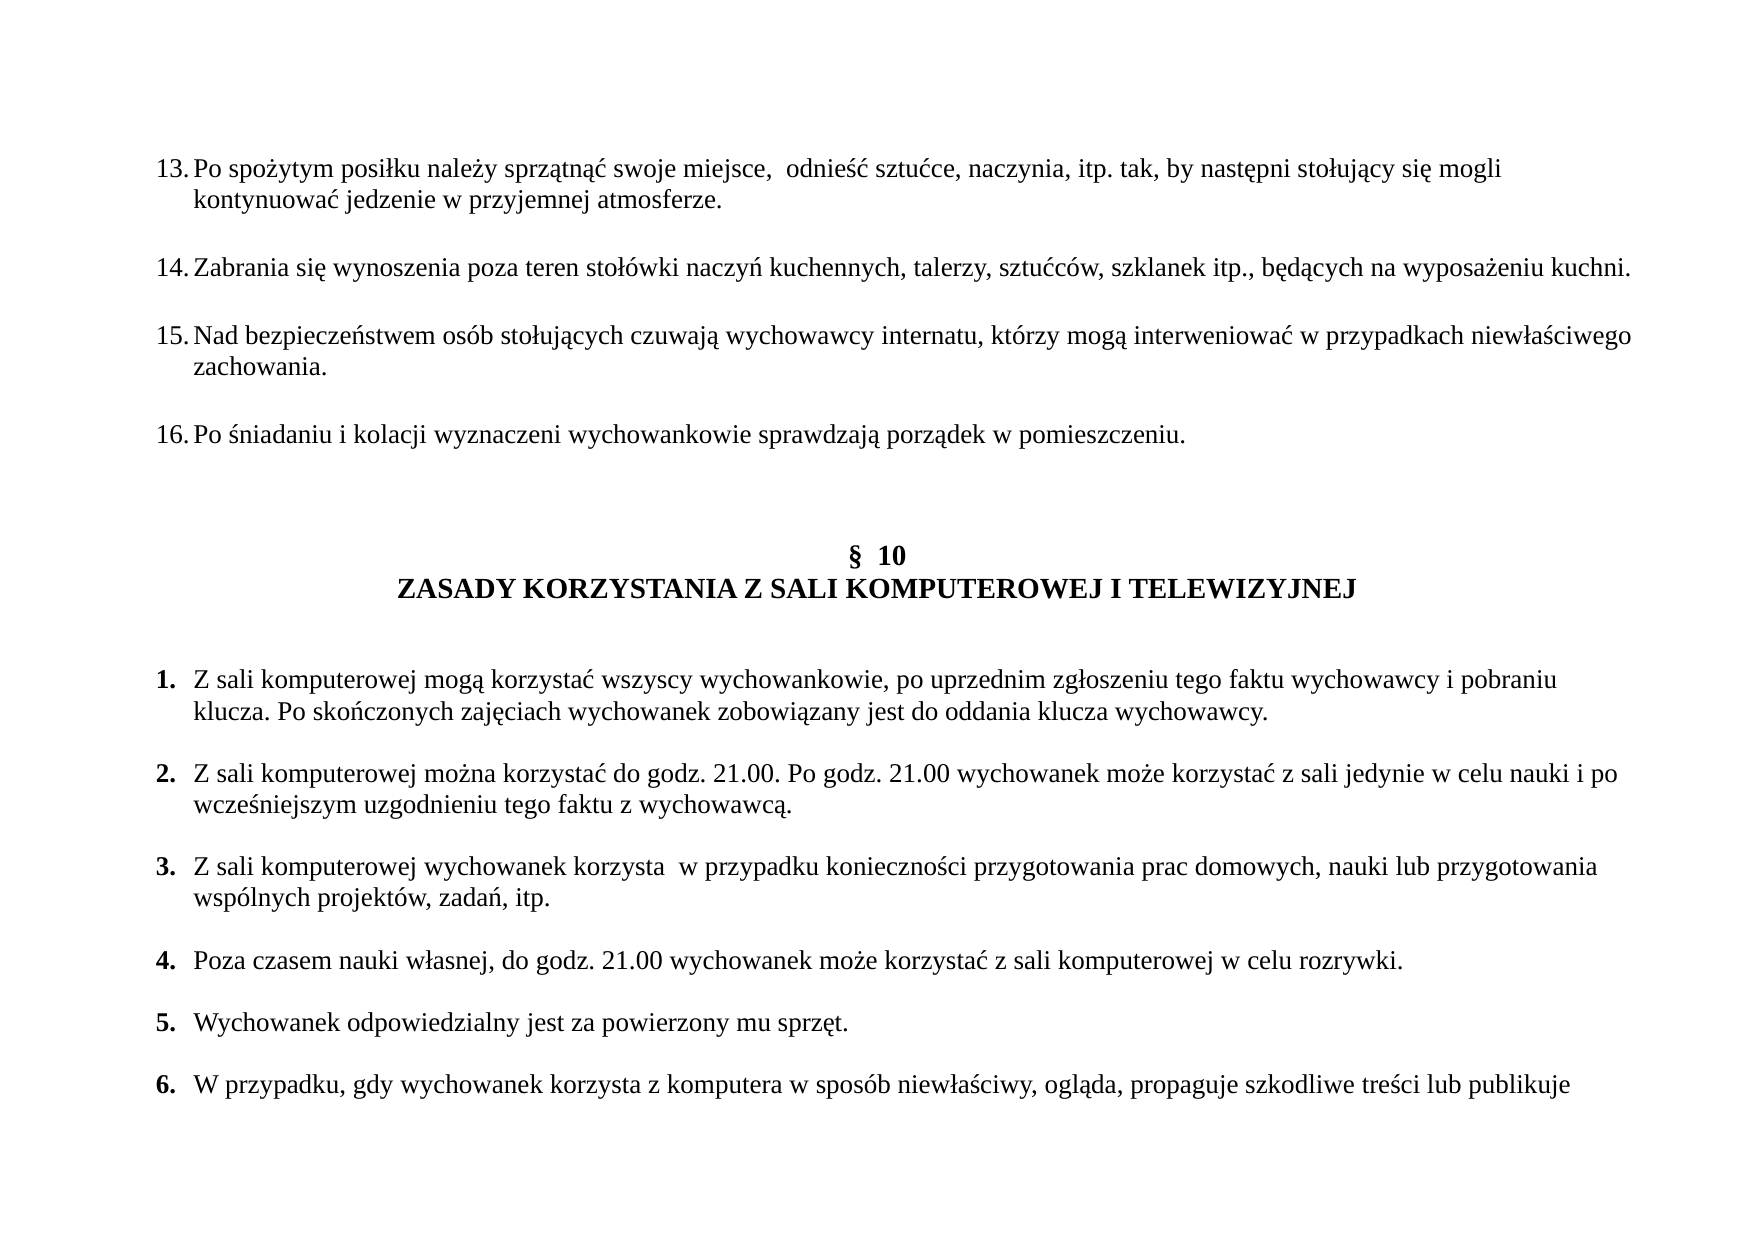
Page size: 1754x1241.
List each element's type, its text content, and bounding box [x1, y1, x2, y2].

list Z sali komputerowej wychowanek korzysta w przypadku konieczności przygotowania prac domowych, nauki lub przygotowania wspólnych projektów, zadań, itp. [156, 850, 1636, 913]
list Zabrania się wynoszenia poza teren stołówki naczyń kuchennych, talerzy, sztućców, szklanek itp., będących na wyposażeniu kuchni. [156, 251, 1636, 282]
list Poza czasem nauki własnej, do godz. 21.00 wychowanek może korzystać z sali komputerowej w celu rozrywki. [156, 944, 1636, 975]
list Z sali komputerowej mogą korzystać wszyscy wychowankowie, po uprzednim zgłoszeniu tego faktu wychowawcy i pobraniu klucza. Po skończonych zajęciach wychowanek zobowiązany jest do oddania klucza wychowawcy. [156, 663, 1636, 726]
text § 10 [118, 538, 1636, 571]
list Po śniadaniu i kolacji wyznaczeni wychowankowie sprawdzają porządek w pomieszczeniu. [156, 418, 1636, 449]
list Po spożytym posiłku należy sprzątnąć swoje miejsce, odnieść sztućce, naczynia, itp. tak, by następni stołujący się mogli kontynuować jedzenie w przyjemnej atmosferze. [156, 152, 1636, 214]
list W przypadku, gdy wychowanek korzysta z komputera w sposób niewłaściwy, ogląda, propaguje szkodliwe treści lub publikuje [156, 1068, 1636, 1099]
list Nad bezpieczeństwem osób stołujących czuwają wychowawcy internatu, którzy mogą interweniować w przypadkach niewłaściwego zachowania. [156, 319, 1636, 381]
list Wychowanek odpowiedzialny jest za powierzony mu sprzęt. [156, 1006, 1636, 1037]
text ZASADY KORZYSTANIA Z SALI KOMPUTEROWEJ I TELEWIZYJNEJ [118, 571, 1636, 605]
list Z sali komputerowej można korzystać do godz. 21.00. Po godz. 21.00 wychowanek może korzystać z sali jedynie w celu nauki i po wcześniejszym uzgodnieniu tego faktu z wychowawcą. [156, 757, 1636, 819]
